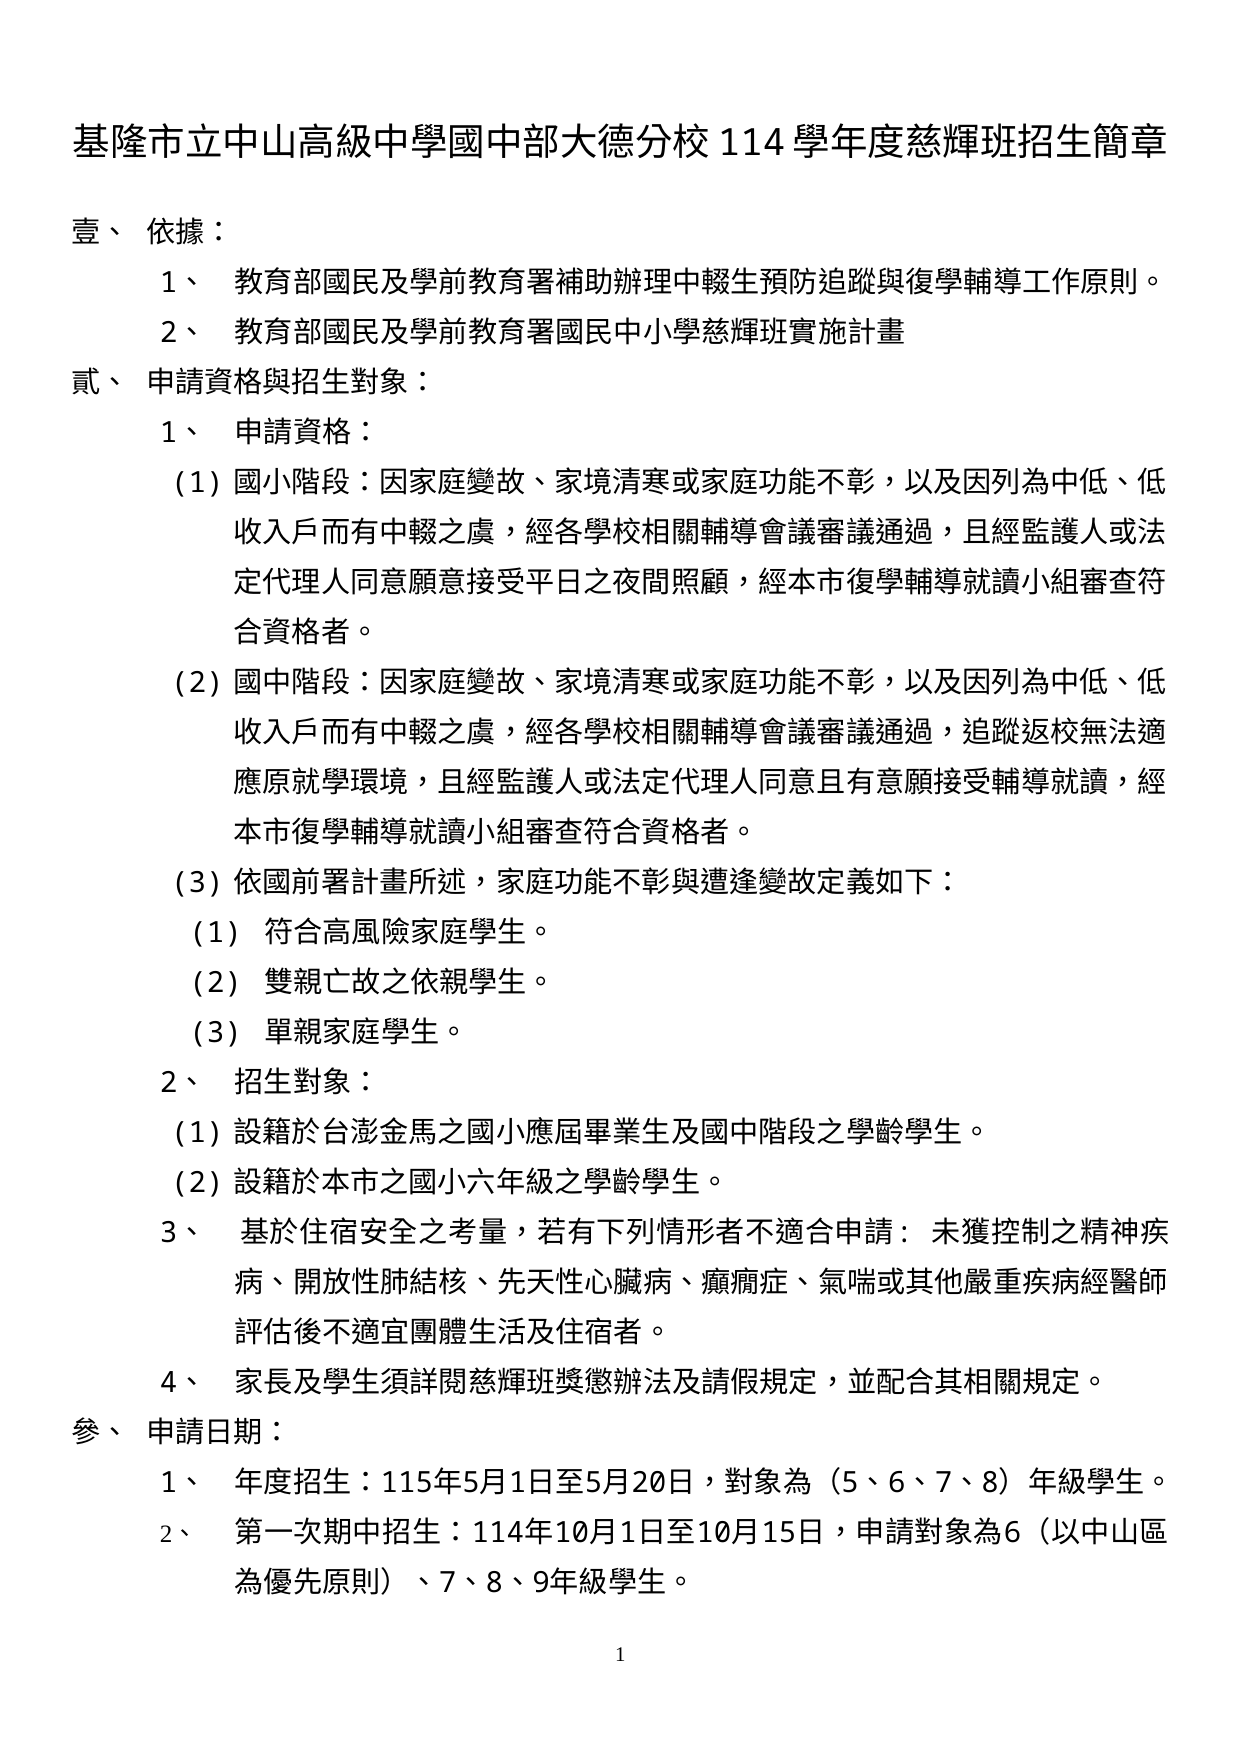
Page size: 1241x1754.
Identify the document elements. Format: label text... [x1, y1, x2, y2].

list 教育部國民及學前教育署補助辦理中輟生預防追蹤與復學輔導工作原則。 [159, 252, 1169, 302]
list 符合高風險家庭學生。 [189, 902, 1169, 952]
list 雙親亡故之依親學生。 [189, 952, 1169, 1002]
list 設籍於台澎金馬之國小應屆畢業生及國中階段之學齡學生。 [171, 1102, 1169, 1152]
list 申請日期： [71, 1402, 1169, 1452]
list 國小階段：因家庭變故、家境清寒或家庭功能不彰，以及因列為中低、低收入戶而有中輟之虞，經各學校相關輔導會議審議通過，且經監護人或法定代理人同意願意接受平日之夜間照顧，經本市復學輔導就讀小組審查符合資格者。 [171, 452, 1169, 652]
list 依據： [71, 202, 1169, 252]
text 基隆市立中山高級中學國中部大德分校114學年度慈輝班招生簡章 [71, 115, 1169, 165]
list 第一次期中招生：114年10月1日至10月15日，申請對象為6（以中山區為優先原則）、7、8、9年級學生。 [159, 1502, 1169, 1602]
list 申請資格： [159, 402, 1169, 452]
list 教育部國民及學前教育署國民中小學慈輝班實施計畫 [159, 302, 1169, 352]
list 單親家庭學生。 [189, 1002, 1169, 1052]
list 設籍於本市之國小六年級之學齡學生。 [171, 1152, 1169, 1202]
list 申請資格與招生對象： [71, 352, 1169, 402]
list 招生對象： [159, 1052, 1169, 1102]
list 國中階段：因家庭變故、家境清寒或家庭功能不彰，以及因列為中低、低收入戶而有中輟之虞，經各學校相關輔導會議審議通過，追蹤返校無法適應原就學環境，且經監護人或法定代理人同意且有意願接受輔導就讀，經本市復學輔導就讀小組審查符合資格者。 [171, 652, 1169, 852]
list 依國前署計畫所述，家庭功能不彰與遭逢變故定義如下： [171, 852, 1169, 902]
list 基於住宿安全之考量，若有下列情形者不適合申請: 未獲控制之精神疾病、開放性肺結核、先天性心臟病、癲癇症、氣喘或其他嚴重疾病經醫師評估後不適宜團體生活及住宿者。 [159, 1202, 1169, 1352]
list 家長及學生須詳閱慈輝班獎懲辦法及請假規定，並配合其相關規定。 [159, 1352, 1169, 1402]
list 年度招生：115年5月1日至5月20日，對象為（5、6、7、8）年級學生。 [159, 1452, 1169, 1502]
